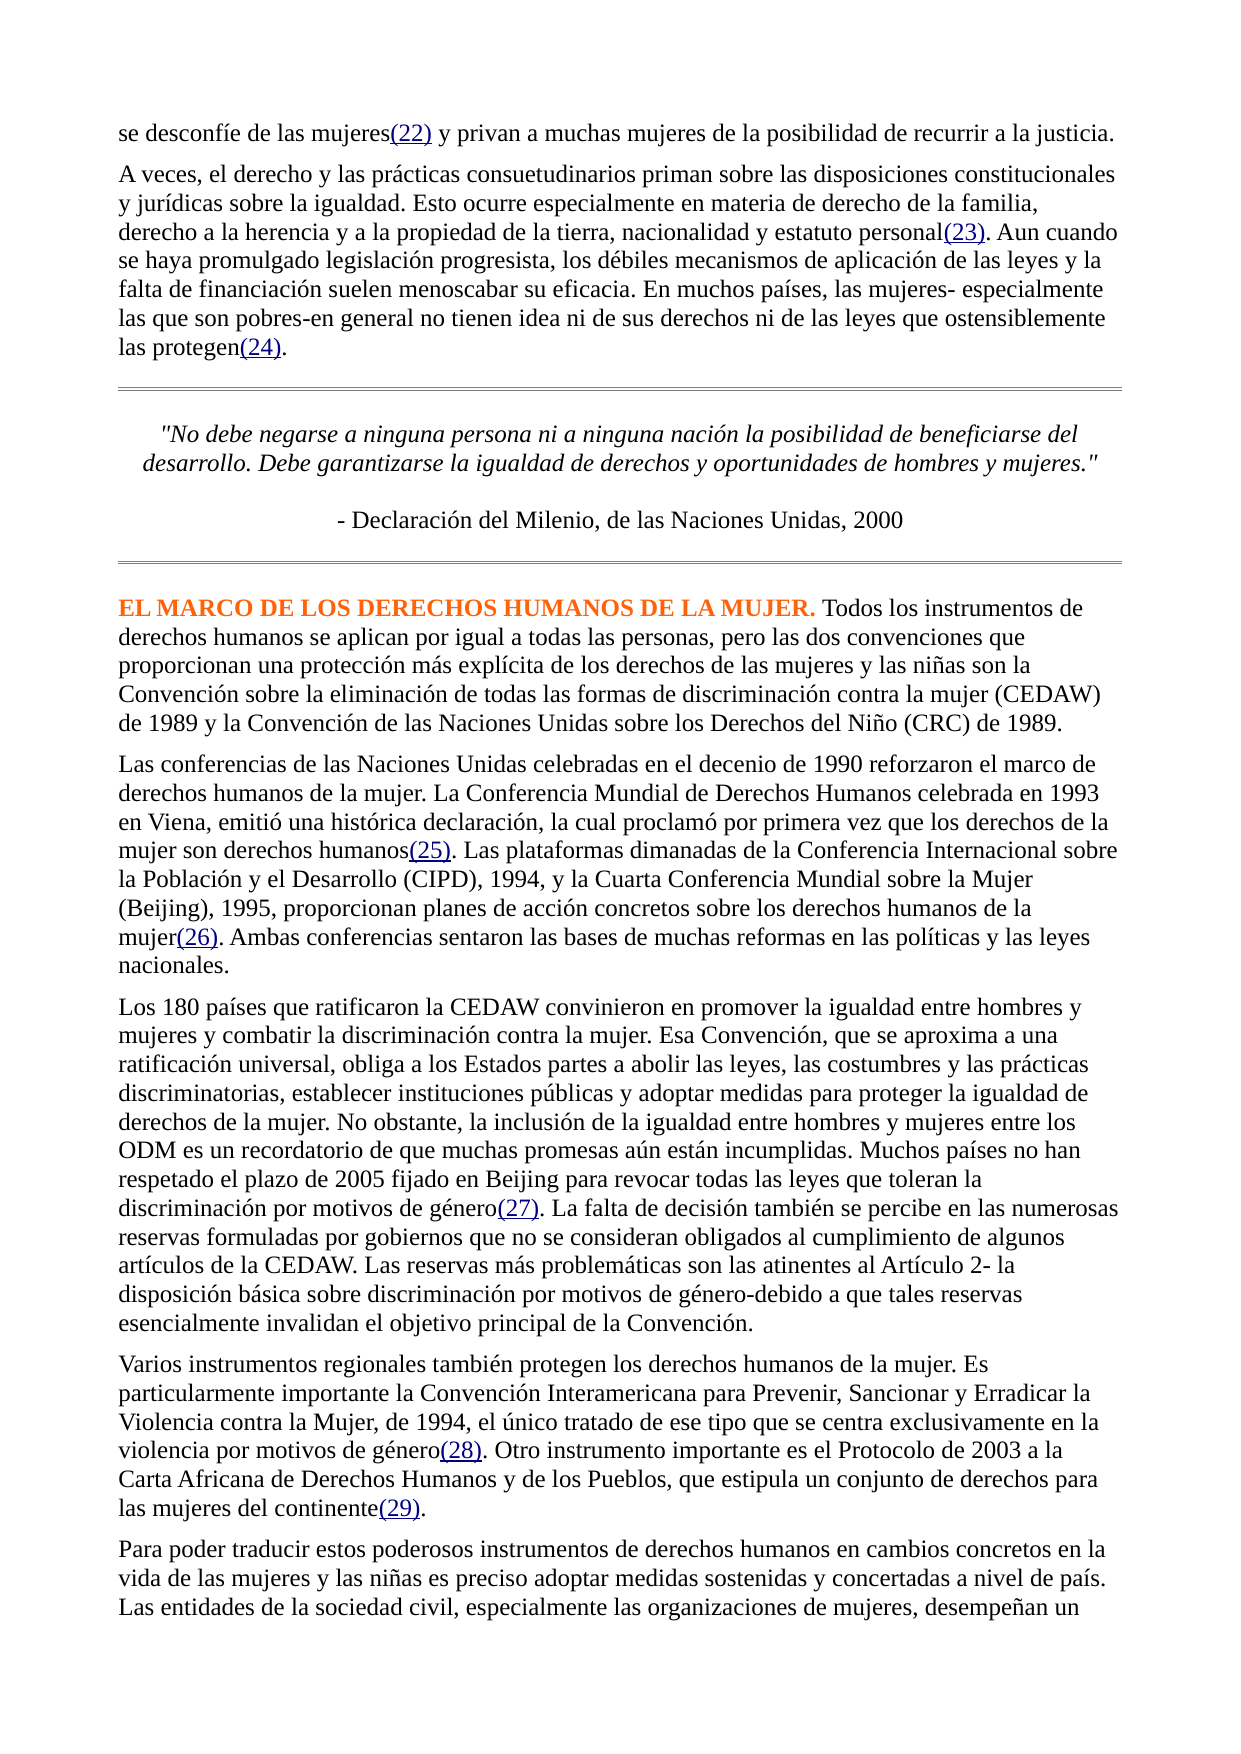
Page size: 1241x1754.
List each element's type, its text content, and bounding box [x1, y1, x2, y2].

text "No debe negarse a ninguna persona ni a ninguna nación la posibilidad de beneficiarse del desarrollo. Debe garantizarse la igualdad de derechos y oportunidades de hombres y mujeres." - Declaración del Milenio, de las Naciones Unidas, 2000 [118, 419, 1122, 534]
text se desconfíe de las mujeres(22) y privan a muchas mujeres de la posibilidad de recurrir a la justicia. [118, 118, 1122, 147]
text Varios instrumentos regionales también protegen los derechos humanos de la mujer. Es particularmente importante la Convención Interamericana para Prevenir, Sancionar y Erradicar la Violencia contra la Mujer, de 1994, el único tratado de ese tipo que se centra exclusivamente en la violencia por motivos de género(28). Otro instrumento importante es el Protocolo de 2003 a la Carta Africana de Derechos Humanos y de los Pueblos, que estipula un conjunto de derechos para las mujeres del continente(29). [118, 1349, 1122, 1522]
text A veces, el derecho y las prácticas consuetudinarios priman sobre las disposiciones constitucionales y jurídicas sobre la igualdad. Esto ocurre especialmente en materia de derecho de la familia, derecho a la herencia y a la propiedad de la tierra, nacionalidad y estatuto personal(23). Aun cuando se haya promulgado legislación progresista, los débiles mecanismos de aplicación de las leyes y la falta de financiación suelen menoscabar su eficacia. En muchos países, las mujeres- especialmente las que son pobres-en general no tienen idea ni de sus derechos ni de las leyes que ostensiblemente las protegen(24). [118, 159, 1122, 361]
text Para poder traducir estos poderosos instrumentos de derechos humanos en cambios concretos en la vida de las mujeres y las niñas es preciso adoptar medidas sostenidas y concertadas a nivel de país. Las entidades de la sociedad civil, especialmente las organizaciones de mujeres, desempeñan un [118, 1534, 1122, 1620]
text EL MARCO DE LOS DERECHOS HUMANOS DE LA MUJER. Todos los instrumentos de derechos humanos se aplican por igual a todas las personas, pero las dos convenciones que proporcionan una protección más explícita de los derechos de las mujeres y las niñas son la Convención sobre la eliminación de todas las formas de discriminación contra la mujer (CEDAW) de 1989 y la Convención de las Naciones Unidas sobre los Derechos del Niño (CRC) de 1989. [118, 593, 1122, 737]
text Las conferencias de las Naciones Unidas celebradas en el decenio de 1990 reforzaron el marco de derechos humanos de la mujer. La Conferencia Mundial de Derechos Humanos celebrada en 1993 en Viena, emitió una histórica declaración, la cual proclamó por primera vez que los derechos de la mujer son derechos humanos(25). Las plataformas dimanadas de la Conferencia Internacional sobre la Población y el Desarrollo (CIPD), 1994, y la Cuarta Conferencia Mundial sobre la Mujer (Beijing), 1995, proporcionan planes de acción concretos sobre los derechos humanos de la mujer(26). Ambas conferencias sentaron las bases de muchas reformas en las políticas y las leyes nacionales. [118, 749, 1122, 979]
text Los 180 países que ratificaron la CEDAW convinieron en promover la igualdad entre hombres y mujeres y combatir la discriminación contra la mujer. Esa Convención, que se aproxima a una ratificación universal, obliga a los Estados partes a abolir las leyes, las costumbres y las prácticas discriminatorias, establecer instituciones públicas y adoptar medidas para proteger la igualdad de derechos de la mujer. No obstante, la inclusión de la igualdad entre hombres y mujeres entre los ODM es un recordatorio de que muchas promesas aún están incumplidas. Muchos países no han respetado el plazo de 2005 fijado en Beijing para revocar todas las leyes que toleran la discriminación por motivos de género(27). La falta de decisión también se percibe en las numerosas reservas formuladas por gobiernos que no se consideran obligados al cumplimiento de algunos artículos de la CEDAW. Las reservas más problemáticas son las atinentes al Artículo 2- la disposición básica sobre discriminación por motivos de género-debido a que tales reservas esencialmente invalidan el objetivo principal de la Convención. [118, 992, 1122, 1337]
